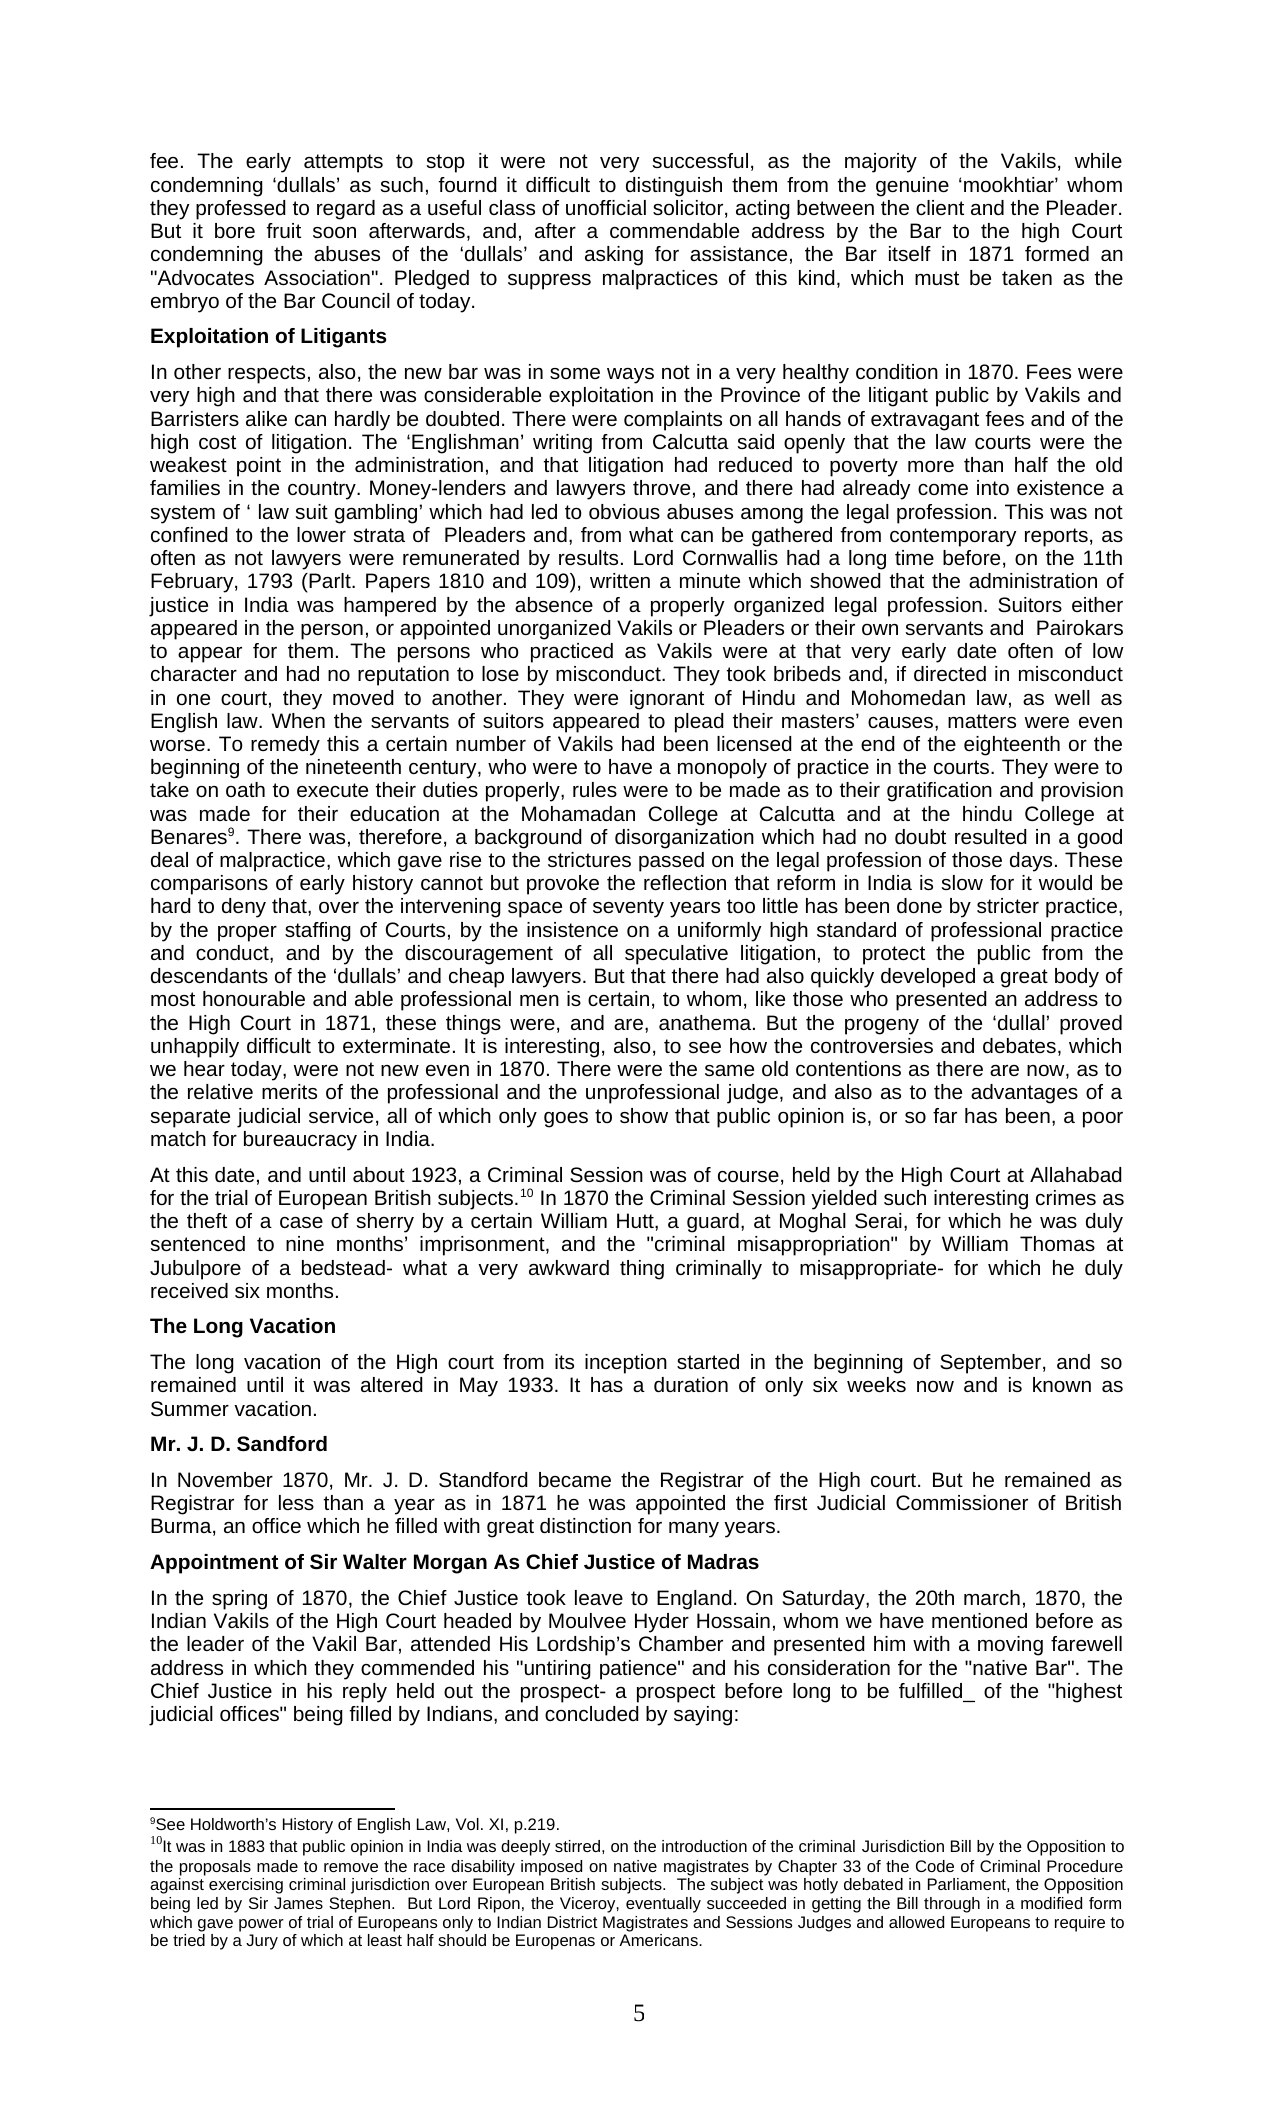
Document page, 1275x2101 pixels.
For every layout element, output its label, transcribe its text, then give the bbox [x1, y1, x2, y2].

text Exploitation of Litigants [150, 325, 1125, 348]
text Appointment of Sir Walter Morgan As Chief Justice of Madras [150, 1551, 1125, 1574]
text The long vacation of the High court from its inception started in the beginning of September, and so remained until it was altered in May 1933. It has a duration of only six weeks now and is known as Summer vacation. [150, 1351, 1125, 1420]
text At this date, and until about 1923, a Criminal Session was of course, held by the High Court at Allahabad for the trial of European British subjects. In 1870 the Criminal Session yielded such interesting crimes as the theft of a case of sherry by a certain William Hutt, a guard, at Moghal Serai, for which he was duly sentenced to nine months’ imprisonment, and the "criminal misappropriation" by William Thomas at Jubulpore of a bedstead- what a very awkward thing criminally to misappropriate- for which he duly received six months. [150, 1163, 1125, 1302]
text In the spring of 1870, the Chief Justice took leave to England. On Saturday, the 20th march, 1870, the Indian Vakils of the High Court headed by Moulvee Hyder Hossain, whom we have mentioned before as the leader of the Vakil Bar, attended His Lordship’s Chamber and presented him with a moving farewell address in which they commended his "untiring patience" and his consideration for the "native Bar". The Chief Justice in his reply held out the prospect- a prospect before long to be fulfilled_ of the "highest judicial offices" being filled by Indians, and concluded by saying: [150, 1587, 1125, 1726]
text The Long Vacation [150, 1315, 1125, 1338]
text Mr. J. D. Sandford [150, 1433, 1125, 1456]
text In other respects, also, the new bar was in some ways not in a very healthy condition in 1870. Fees were very high and that there was considerable exploitation in the Province of the litigant public by Vakils and Barristers alike can hardly be doubted. There were complaints on all hands of extravagant fees and of the high cost of litigation. The ‘Englishman’ writing from Calcutta said openly that the law courts were the weakest point in the administration, and that litigation had reduced to poverty more than half the old families in the country. Money-lenders and lawyers throve, and there had already come into existence a system of ‘ law suit gambling’ which had led to obvious abuses among the legal profession. This was not confined to the lower strata of Pleaders and, from what can be gathered from contemporary reports, as often as not lawyers were remunerated by results. Lord Cornwallis had a long time before, on the 11th February, 1793 (Parlt. Papers 1810 and 109), written a minute which showed that the administration of justice in India was hampered by the absence of a properly organized legal profession. Suitors either appeared in the person, or appointed unorganized Vakils or Pleaders or their own servants and Pairokars to appear for them. The persons who practiced as Vakils were at that very early date often of low character and had no reputation to lose by misconduct. They took bribeds and, if directed in misconduct in one court, they moved to another. They were ignorant of Hindu and Mohomedan law, as well as English law. When the servants of suitors appeared to plead their masters’ causes, matters were even worse. To remedy this a certain number of Vakils had been licensed at the end of the eighteenth or the beginning of the nineteenth century, who were to have a monopoly of practice in the courts. They were to take on oath to execute their duties properly, rules were to be made as to their gratification and provision was made for their education at the Mohamadan College at Calcutta and at the hindu College at Benares. There was, therefore, a background of disorganization which had no doubt resulted in a good deal of malpractice, which gave rise to the strictures passed on the legal profession of those days. These comparisons of early history cannot but provoke the reflection that reform in India is slow for it would be hard to deny that, over the intervening space of seventy years too little has been done by stricter practice, by the proper staffing of Courts, by the insistence on a uniformly high standard of professional practice and conduct, and by the discouragement of all speculative litigation, to protect the public from the descendants of the ‘dullals’ and cheap lawyers. But that there had also quickly developed a great body of most honourable and able professional men is certain, to whom, like those who presented an address to the High Court in 1871, these things were, and are, anathema. But the progeny of the ‘dullal’ proved unhappily difficult to exterminate. It is interesting, also, to see how the controversies and debates, which we hear today, were not new even in 1870. There were the same old contentions as there are now, as to the relative merits of the professional and the unprofessional judge, and also as to the advantages of a separate judicial service, all of which only goes to show that public opinion is, or so far has been, a poor match for bureaucracy in India. [150, 361, 1125, 1151]
text It was in 1883 that public opinion in India was deeply stirred, on the introduction of the criminal Jurisdiction Bill by the Opposition to the proposals made to remove the race disability imposed on native magistrates by Chapter 33 of the Code of Criminal Procedure against exercising criminal jurisdiction over European British subjects. The subject was hotly debated in Parliament, the Opposition being led by Sir James Stephen. But Lord Ripon, the Viceroy, eventually succeeded in getting the Bill through in a modified form which gave power of trial of Europeans only to Indian District Magistrates and Sessions Judges and allowed Europeans to require to be tried by a Jury of which at least half should be Europenas or Americans. [150, 1834, 1125, 1950]
text In November 1870, Mr. J. D. Standford became the Registrar of the High court. But he remained as Registrar for less than a year as in 1871 he was appointed the first Judicial Commissioner of British Burma, an office which he filled with great distinction for many years. [150, 1469, 1125, 1538]
text See Holdworth’s History of English Law, Vol. XI, p.219. [150, 1815, 1125, 1834]
text fee. The early attempts to stop it were not very successful, as the majority of the Vakils, while condemning ‘dullals’ as such, fournd it difficult to distinguish them from the genuine ‘mookhtiar’ whom they professed to regard as a useful class of unofficial solicitor, acting between the client and the Pleader. But it bore fruit soon afterwards, and, after a commendable address by the Bar to the high Court condemning the abuses of the ‘dullals’ and asking for assistance, the Bar itself in 1871 formed an "Advocates Association". Pledged to suppress malpractices of this kind, which must be taken as the embryo of the Bar Council of today. [150, 150, 1125, 313]
